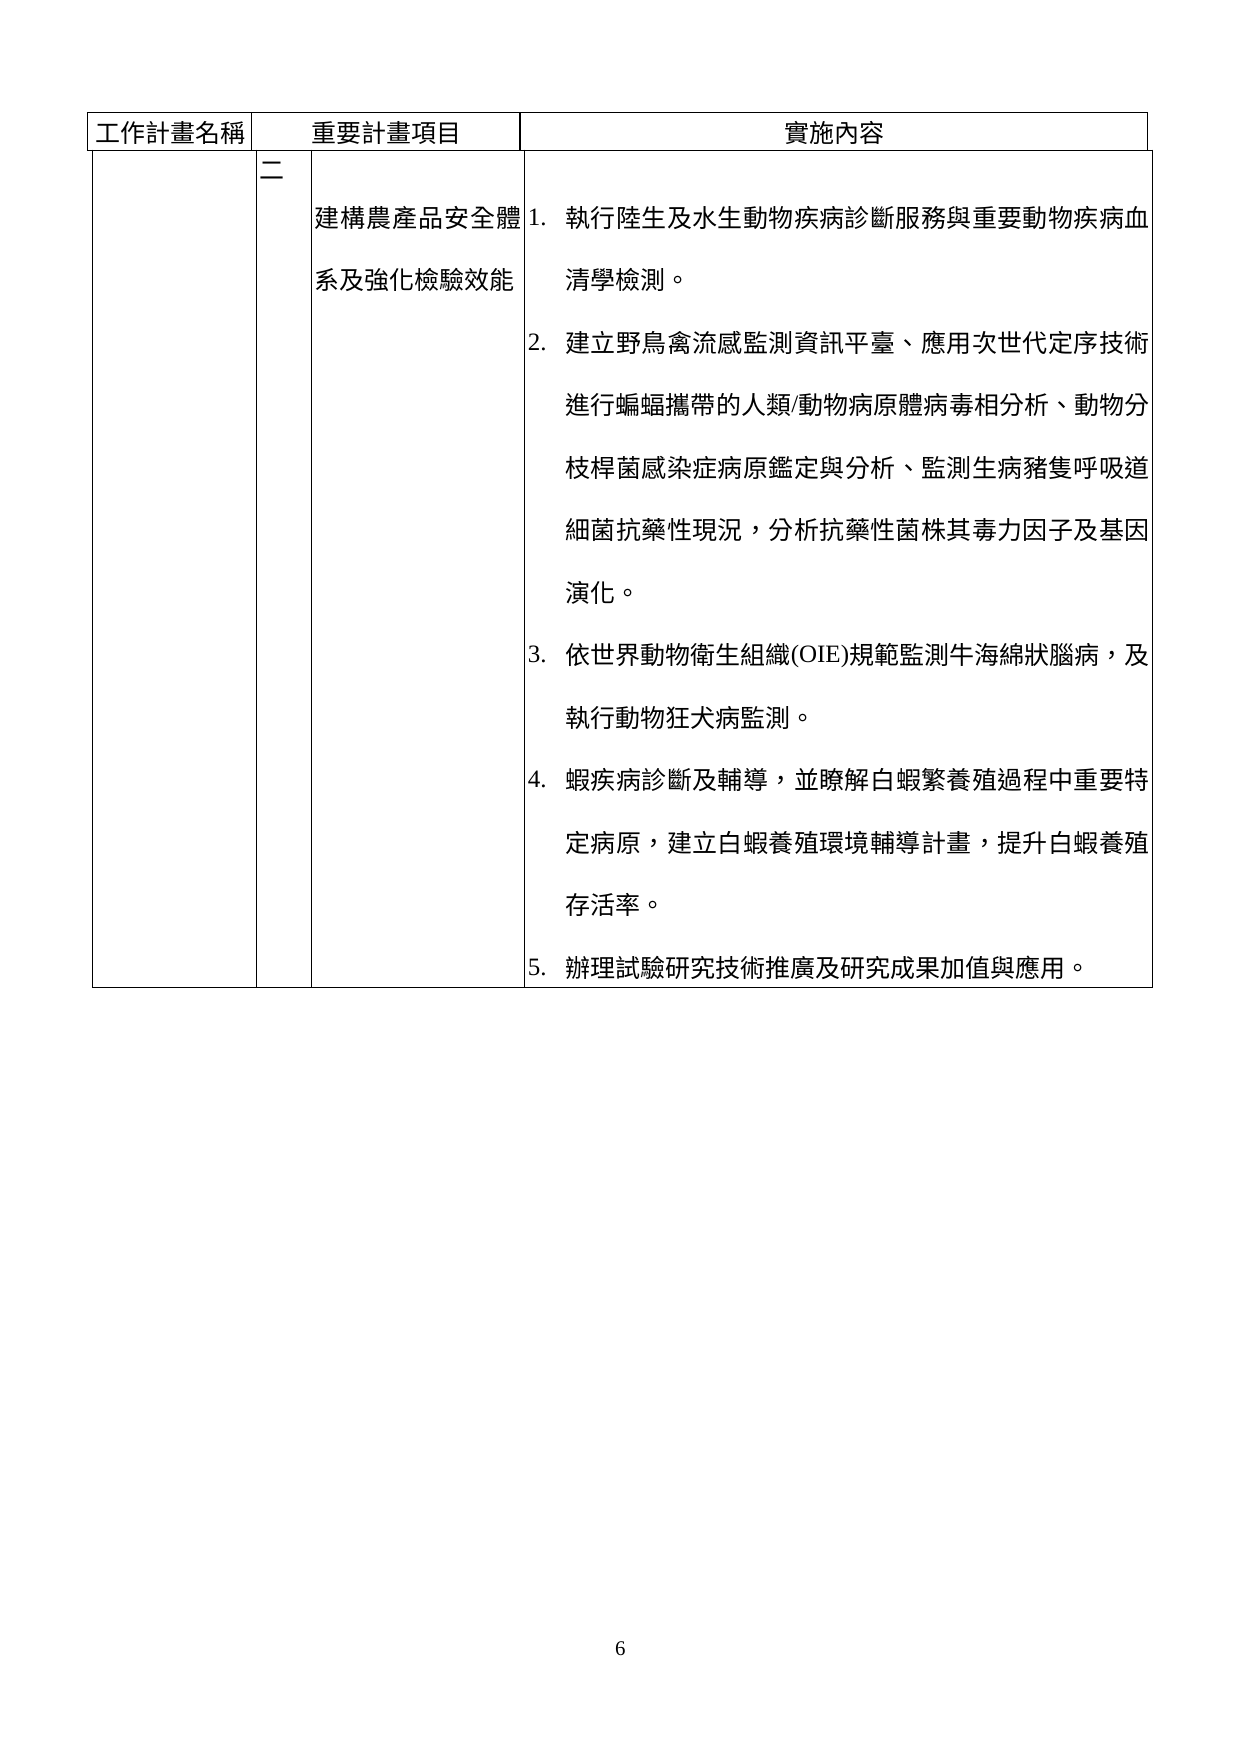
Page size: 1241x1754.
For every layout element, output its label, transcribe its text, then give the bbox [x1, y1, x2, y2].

table_header 實施內容 [521, 113, 1147, 149]
table_cell 執行陸生及水生動物疾病診斷服務與重要動物疾病血清學檢測。 建立野鳥禽流感監測資訊平臺、應用次世代定序技術進行蝙蝠攜帶的人類/動物病原體病毒相分析、動物分枝桿菌感染症病原鑑定與分析、監測生病豬隻呼吸道細菌抗藥性現況，分析抗藥性菌株其毒力因子及基因演化。 依世界動物衛生組織(OIE)規範監測牛海綿狀腦病，及執行動物狂犬病監測。 蝦疾病診斷及輔導，並瞭解白蝦繁養殖過程中重要特定病原，建立白蝦養殖環境輔導計畫，提升白蝦養殖存活率。 辦理試驗研究技術推廣及研究成果加值與應用。 [525, 151, 1152, 987]
table_header [1148, 112, 1153, 149]
table_cell [93, 151, 256, 987]
table_header 重要計畫項目 [252, 113, 519, 149]
table_cell 二 [257, 151, 311, 987]
table_cell [88, 151, 92, 987]
table_cell 建構農產品安全體系及強化檢驗效能 [312, 151, 524, 987]
table_header 工作計畫名稱 [88, 113, 251, 149]
